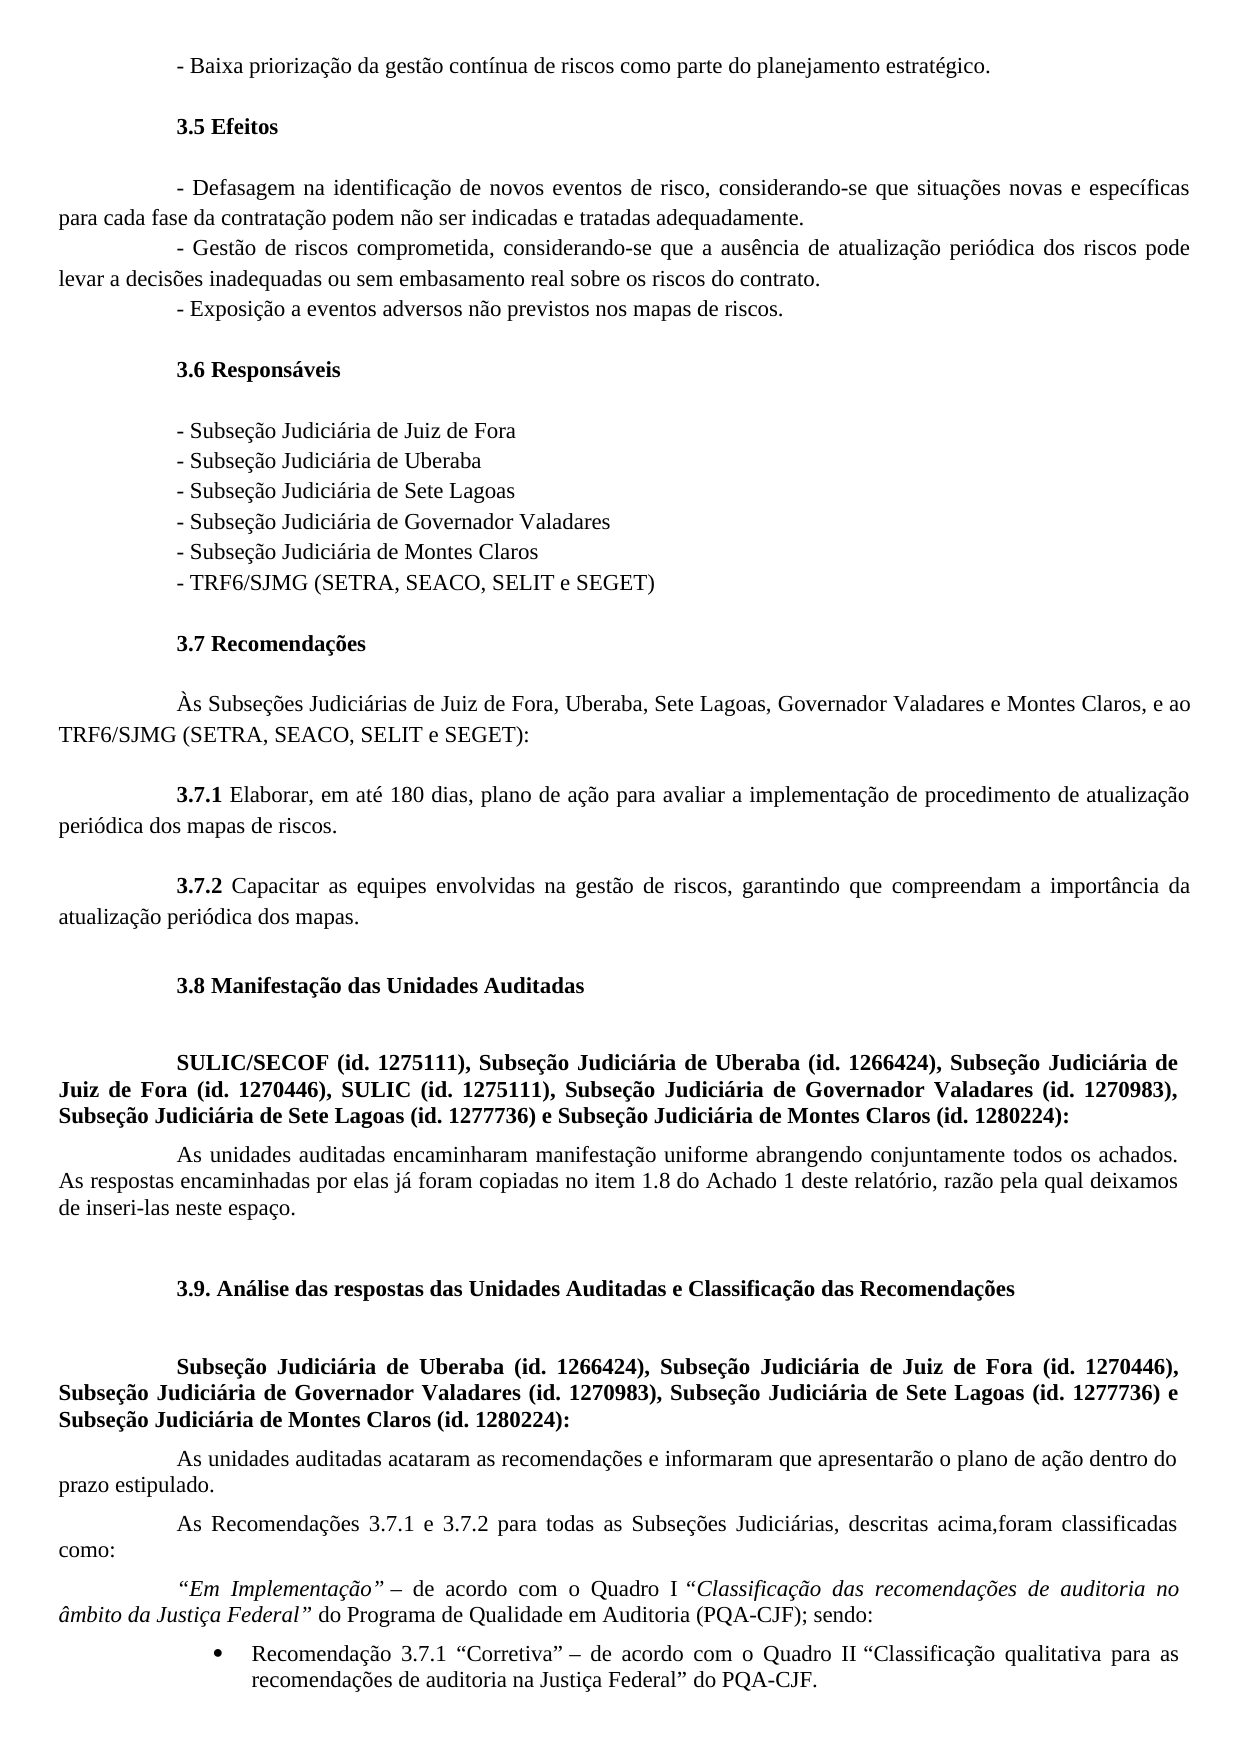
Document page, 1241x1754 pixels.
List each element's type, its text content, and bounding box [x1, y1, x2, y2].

text - Defasagem na identificação de novos eventos de risco, considerando-se que situações novas e específicas para cada fase da contratação podem não ser indicadas e tratadas adequadamente. [58, 174, 1192, 230]
text - Subseção Judiciária de Montes Claros [58, 538, 1192, 565]
text 3.5 Efeitos [58, 113, 1192, 139]
text - Baixa priorização da gestão contínua de riscos como parte do planejamento estratégico. [58, 52, 1192, 78]
text - TRF6/SJMG (SETRA, SEACO, SELIT e SEGET) [58, 569, 1192, 595]
text - Subseção Judiciária de Governador Valadares [58, 508, 1192, 534]
text - Subseção Judiciária de Juiz de Fora [58, 417, 1192, 443]
text 3.7.1 Elaborar, em até 180 dias, plano de ação para avaliar a implementação de procedimento de atualização periódica dos mapas de riscos. [58, 781, 1192, 838]
text 3.7.2 Capacitar as equipes envolvidas na gestão de riscos, garantindo que compreendam a importância da atualização periódica dos mapas. [58, 872, 1192, 929]
text 3.6 Responsáveis [58, 356, 1192, 382]
text As unidades auditadas acataram as recomendações e informaram que apresentarão o plano de ação dentro do prazo estipulado. [58, 1444, 1180, 1497]
text - Subseção Judiciária de Uberaba [58, 447, 1192, 473]
text - Gestão de riscos comprometida, considerando-se que a ausência de atualização periódica dos riscos pode levar a decisões inadequadas ou sem embasamento real sobre os riscos do contrato. [58, 234, 1192, 291]
text As Recomendações 3.7.1 e 3.7.2 para todas as Subseções Judiciárias, descritas acima,foram classificadas como: [58, 1510, 1180, 1562]
text 3.7 Recomendações [58, 629, 1192, 656]
list Recomendação 3.7.1 “Corretiva” – de acordo com o Quadro II “Classificação qualitativa para as recomendações de auditoria na Justiça Federal” do PQA-CJF. [214, 1640, 1180, 1693]
text “Em Implementação” – de acordo com o Quadro I “Classificação das recomendações de auditoria no âmbito da Justiça Federal” do Programa de Qualidade em Auditoria (PQA-CJF); sendo: [58, 1575, 1180, 1628]
text - Subseção Judiciária de Sete Lagoas [58, 477, 1192, 504]
text 3.9. Análise das respostas das Unidades Auditadas e Classificação das Recomendações [58, 1275, 1180, 1302]
text Subseção Judiciária de Uberaba (id. 1266424), Subseção Judiciária de Juiz de Fora (id. 1270446), Subseção Judiciária de Governador Valadares (id. 1270983), Subseção Judiciária de Sete Lagoas (id. 1277736) e Subseção Judiciária de Montes Claros (id. 1280224): [58, 1353, 1180, 1432]
text Às Subseções Judiciárias de Juiz de Fora, Uberaba, Sete Lagoas, Governador Valadares e Montes Claros, e ao TRF6/SJMG (SETRA, SEACO, SELIT e SEGET): [58, 690, 1192, 747]
text - Exposição a eventos adversos não previstos nos mapas de riscos. [58, 295, 1192, 321]
text SULIC/SECOF (id. 1275111), Subseção Judiciária de Uberaba (id. 1266424), Subseção Judiciária de Juiz de Fora (id. 1270446), SULIC (id. 1275111), Subseção Judiciária de Governador Valadares (id. 1270983), Subseção Judiciária de Sete Lagoas (id. 1277736) e Subseção Judiciária de Montes Claros (id. 1280224): [58, 1049, 1180, 1128]
text 3.8 Manifestação das Unidades Auditadas [58, 972, 1180, 998]
text As unidades auditadas encaminharam manifestação uniforme abrangendo conjuntamente todos os achados. As respostas encaminhadas por elas já foram copiadas no item 1.8 do Achado 1 deste relatório, razão pela qual deixamos de inseri-las neste espaço. [58, 1141, 1180, 1220]
